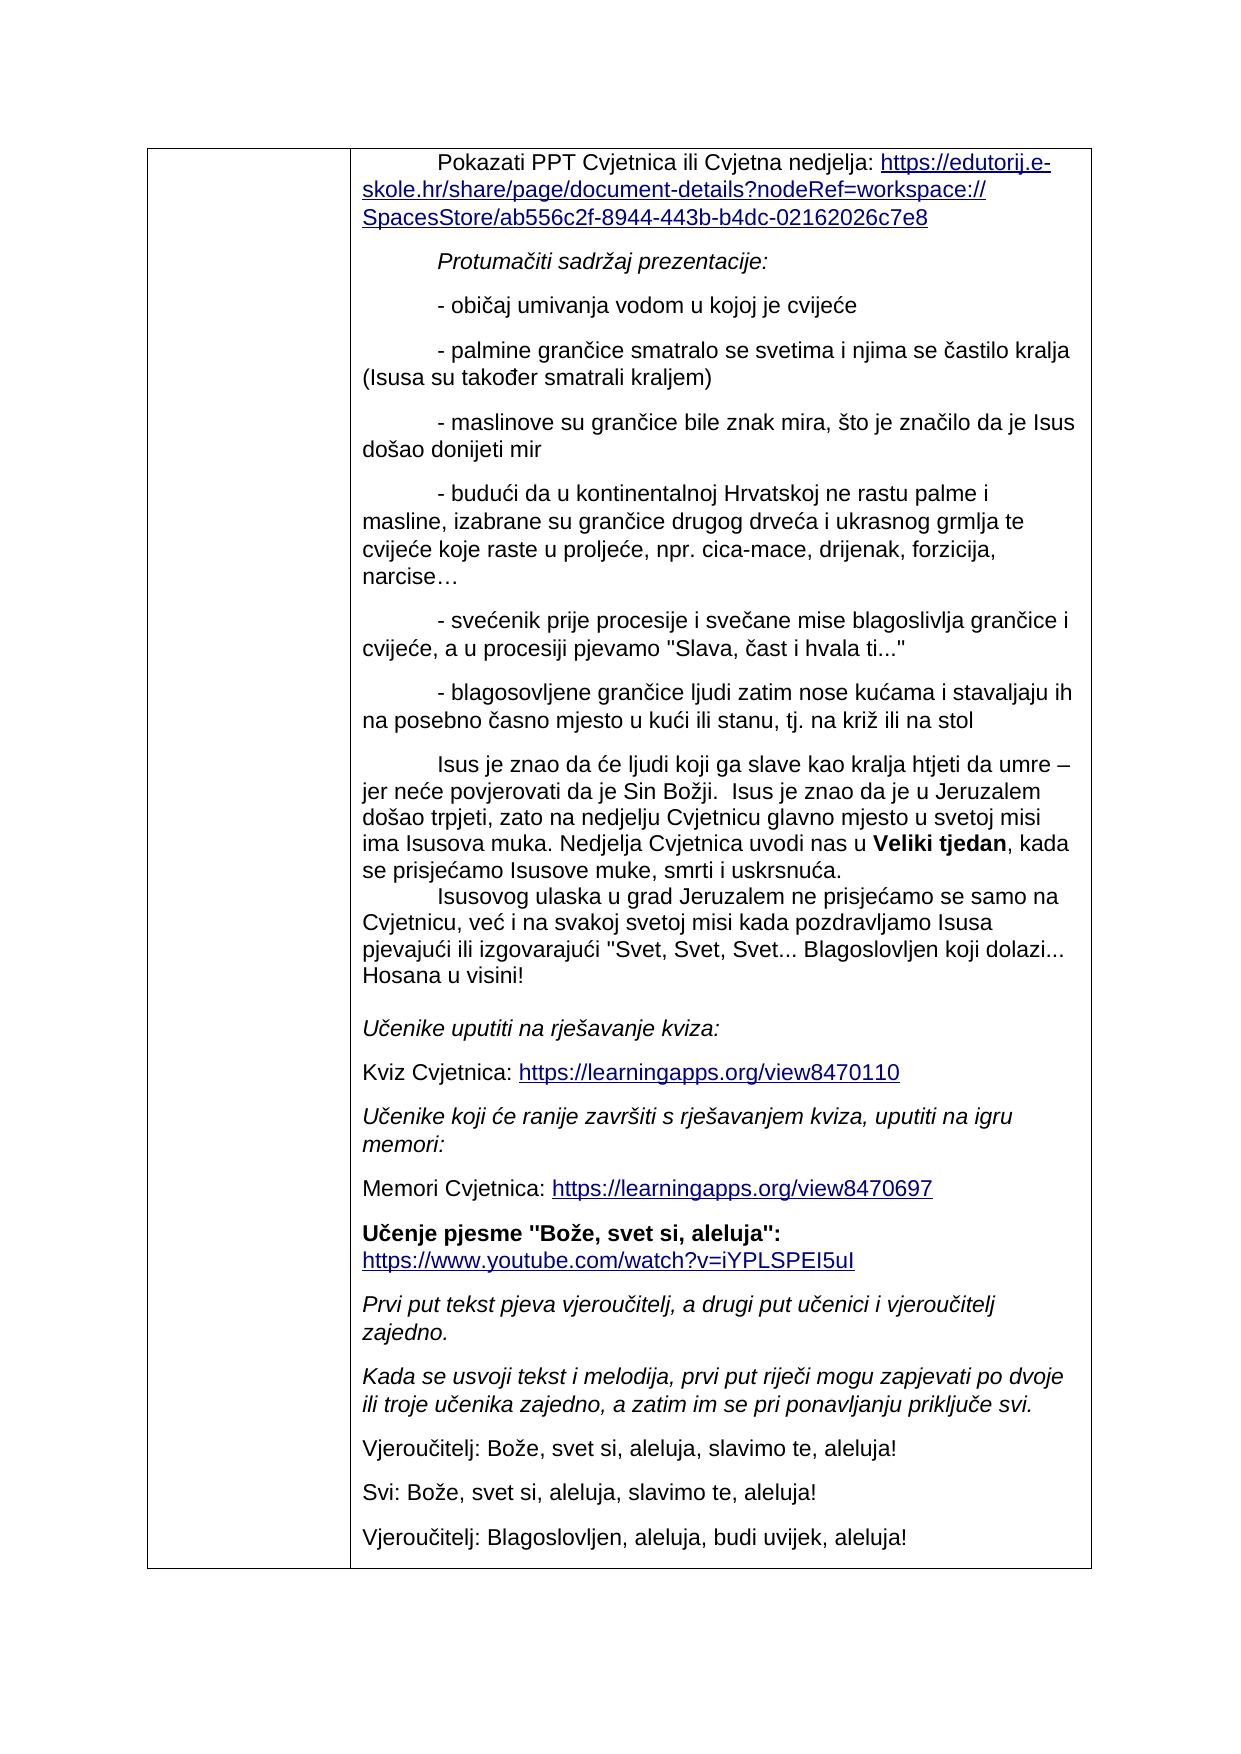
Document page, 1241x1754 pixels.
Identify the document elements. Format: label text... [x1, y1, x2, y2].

table_cell [148, 149, 350, 1568]
table_cell Pokazati PPT Cvjetnica ili Cvjetna nedjelja: https://edutorij.e-skole.hr/share/page/document-details?nodeRef=workspace://SpacesStore/ab556c2f-8944-443b-b4dc-02162026c7e8 Protumačiti sadržaj prezentacije: - običaj umivanja vodom u kojoj je cvijeće - palmine grančice smatralo se svetima i njima se častilo kralja (Isusa su također smatrali kraljem) - maslinove su grančice bile znak mira, što je značilo da je Isus došao donijeti mir - budući da u kontinentalnoj Hrvatskoj ne rastu palme i masline, izabrane su grančice drugog drveća i ukrasnog grmlja te cvijeće koje raste u proljeće, npr. cica-mace, drijenak, forzicija, narcise… - svećenik prije procesije i svečane mise blagoslivlja grančice i cvijeće, a u procesiji pjevamo ''Slava, čast i hvala ti...'' - blagosovljene grančice ljudi zatim nose kućama i stavaljaju ih na posebno časno mjesto u kući ili stanu, tj. na križ ili na stol Isus je znao da će ljudi koji ga slave kao kralja htjeti da umre – jer neće povjerovati da je Sin Božji. Isus je znao da je u Jeruzalem došao trpjeti, zato na nedjelju Cvjetnicu glavno mjesto u svetoj misi ima Isusova muka. Nedjelja Cvjetnica uvodi nas u Veliki tjedan, kada se prisjećamo Isusove muke, smrti i uskrsnuća. Isusovog ulaska u grad Jeruzalem ne prisjećamo se samo na Cvjetnicu, već i na svakoj svetoj misi kada pozdravljamo Isusa pjevajući ili izgovarajući ''Svet, Svet, Svet... Blagoslovljen koji dolazi... Hosana u visini! Učenike uputiti na rješavanje kviza: Kviz Cvjetnica: https://learningapps.org/view8470110 Učenike koji će ranije završiti s rješavanjem kviza, uputiti na igru memori: Memori Cvjetnica: https://learningapps.org/view8470697 Učenje pjesme ''Bože, svet si, aleluja'': https://www.youtube.com/watch?v=iYPLSPEI5uI Prvi put tekst pjeva vjeroučitelj, a drugi put učenici i vjeroučitelj zajedno. Kada se usvoji tekst i melodija, prvi put riječi mogu zapjevati po dvoje ili troje učenika zajedno, a zatim im se pri ponavljanju priključe svi. Vjeroučitelj: Bože, svet si, aleluja, slavimo te, aleluja! Svi: Bože, svet si, aleluja, slavimo te, aleluja! Vjeroučitelj: Blagoslovljen, aleluja, budi uvijek, aleluja! [351, 149, 1091, 1568]
